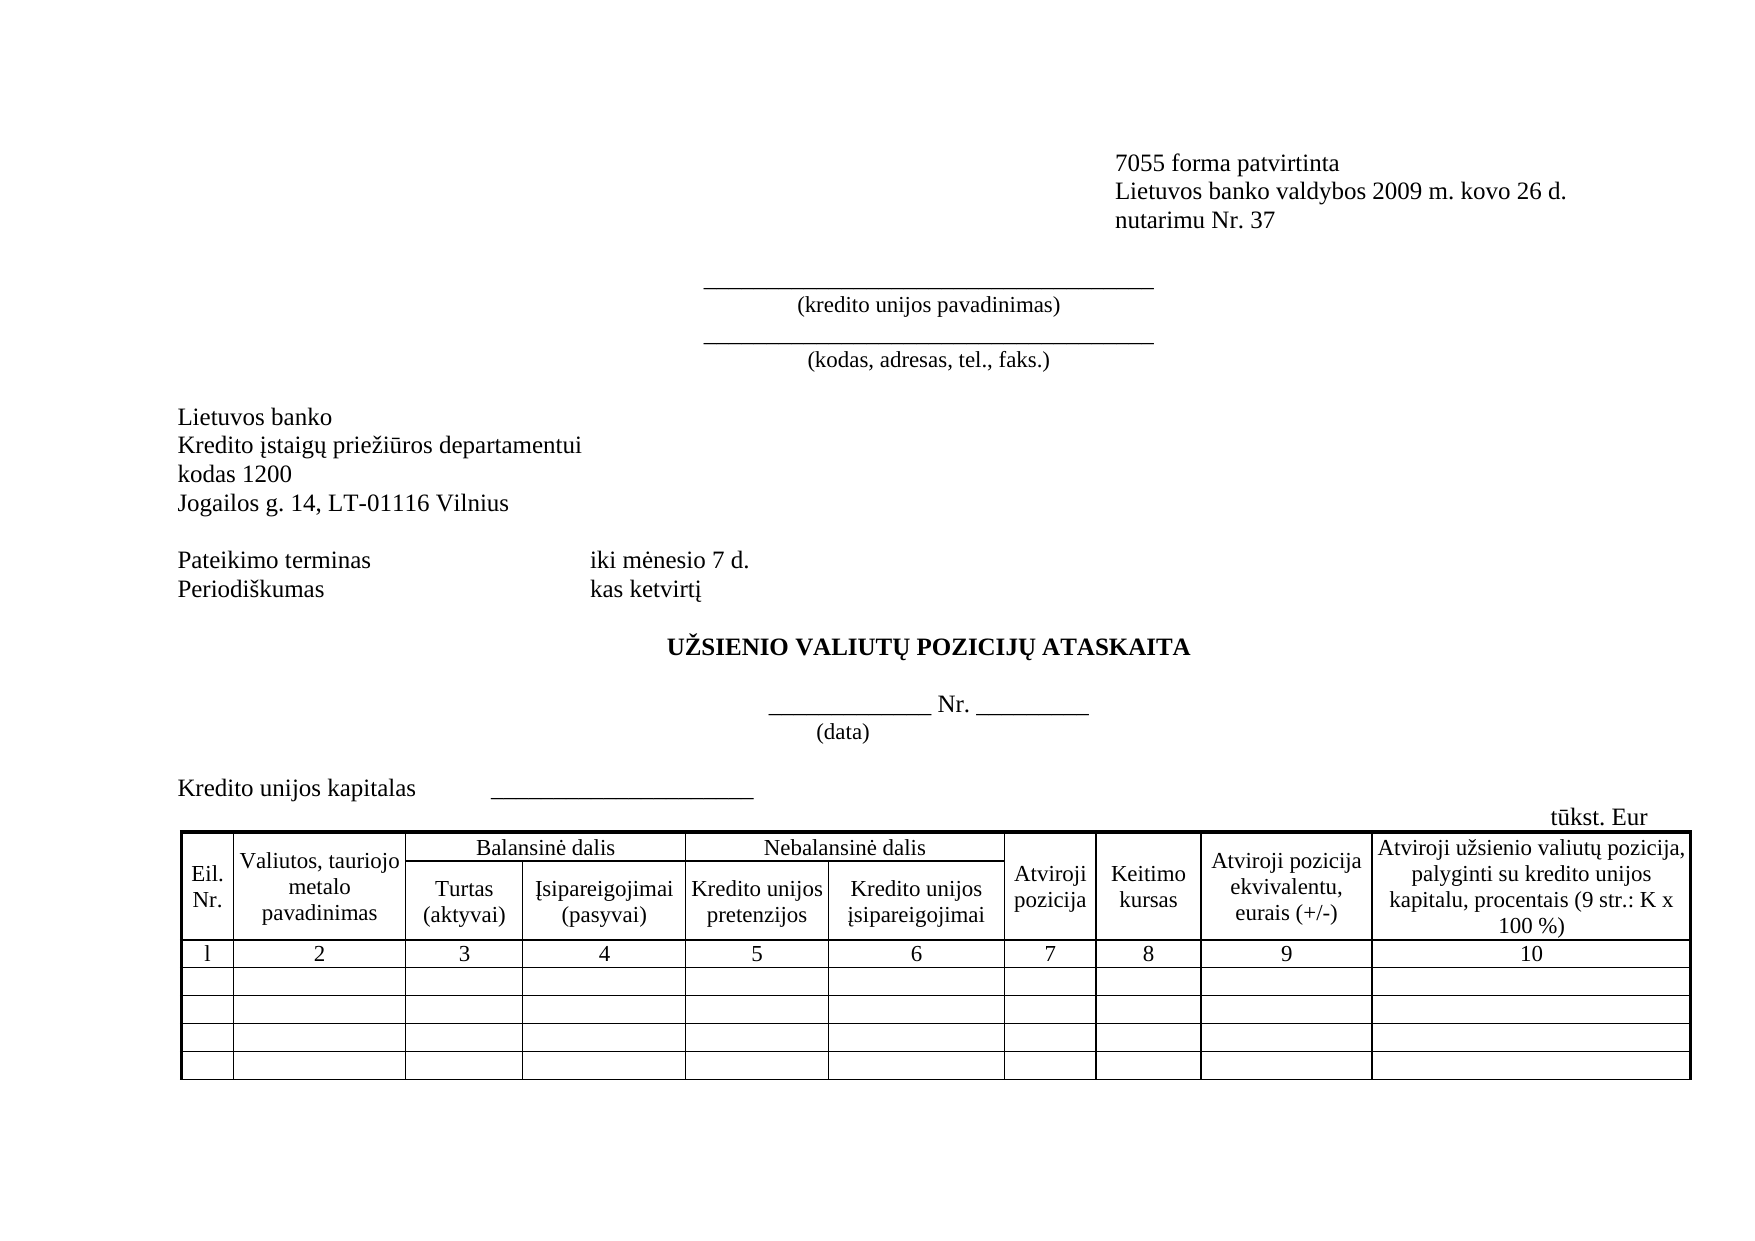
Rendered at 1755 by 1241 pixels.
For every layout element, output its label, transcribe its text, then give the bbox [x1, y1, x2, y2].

table_cell [1097, 996, 1200, 1023]
text Jogailos g. 14, LT-01116 Vilnius [177, 488, 1680, 517]
table_cell [1097, 1052, 1200, 1078]
table_cell [523, 1052, 685, 1078]
table_cell 9 [1202, 941, 1371, 967]
table_header Atviroji pozicija ekvivalentu, eurais (+/-) [1202, 834, 1371, 939]
text Kredito įstaigų priežiūros departamentui [177, 430, 1680, 459]
table_cell 4 [523, 941, 685, 967]
text (kodas, adresas, tel., faks.) [177, 346, 1680, 373]
text Lietuvos banko valdybos 2009 m. kovo 26 d. [1115, 176, 1680, 205]
table_cell [1005, 1024, 1095, 1051]
table_header Atviroji užsienio valiutų pozicija, palyginti su kredito unijos kapitalu, procentais (9 str.: K x 100 %) [1373, 834, 1689, 939]
table_cell [523, 996, 685, 1023]
table_cell [1005, 1052, 1095, 1078]
text nutarimu Nr. 37 [1115, 205, 1680, 234]
table_cell [1005, 968, 1095, 995]
table_header Atviroji pozicija [1005, 834, 1095, 939]
table_cell 8 [1097, 941, 1200, 967]
text 7055 forma patvirtinta [1115, 148, 1680, 176]
table_cell [686, 1052, 828, 1078]
table_cell [1202, 1024, 1371, 1051]
text tūkst. Eur [177, 802, 1680, 830]
table_cell [183, 1052, 233, 1078]
table_cell [1373, 1052, 1689, 1078]
table_cell [406, 968, 522, 995]
table_cell [183, 1024, 233, 1051]
table_cell 3 [406, 941, 522, 967]
table_cell 6 [829, 941, 1004, 967]
table_cell Įsipareigojimai (pasyvai) [523, 862, 685, 939]
table_cell 2 [234, 941, 405, 967]
table_cell [406, 1024, 522, 1051]
table_header Keitimo kursas [1097, 834, 1200, 939]
table_cell [234, 968, 405, 995]
table_header Nebalansinė dalis [686, 834, 1004, 860]
table_cell [523, 1024, 685, 1051]
table_cell [523, 968, 685, 995]
table_cell [234, 1024, 405, 1051]
table_cell [686, 1024, 828, 1051]
table_cell [1373, 968, 1689, 995]
table_cell [829, 1052, 1004, 1078]
table_cell [1202, 968, 1371, 995]
table_cell [234, 1052, 405, 1078]
table_cell [406, 1052, 522, 1078]
table_header Eil. Nr. [183, 834, 233, 939]
text UŽSIENIO VALIUTŲ POZICIJŲ ATASKAITA [177, 632, 1680, 660]
text Lietuvos banko [177, 402, 1680, 430]
table_cell [406, 996, 522, 1023]
table_cell [1202, 996, 1371, 1023]
text (data) [177, 718, 1680, 744]
table_cell [183, 968, 233, 995]
table_cell [1097, 968, 1200, 995]
table_header Valiutos, tauriojo metalo pavadinimas [234, 834, 405, 939]
table_cell Kredito unijos įsipareigojimai [829, 862, 1004, 939]
text Kredito unijos kapitalas _____________________ [177, 773, 1680, 802]
text Pateikimo terminas iki mėnesio 7 d. [177, 545, 1680, 574]
text (kredito unijos pavadinimas) [177, 291, 1680, 318]
text _____________ Nr. _________ [177, 689, 1680, 718]
text ____________________________________ [177, 318, 1680, 346]
table_cell [234, 996, 405, 1023]
table_cell 5 [686, 941, 828, 967]
table_cell [1373, 996, 1689, 1023]
table_cell [1373, 1024, 1689, 1051]
table_cell 10 [1373, 941, 1689, 967]
table_cell [686, 996, 828, 1023]
table_cell [1202, 1052, 1371, 1078]
table_cell [183, 996, 233, 1023]
table_cell [1097, 1024, 1200, 1051]
table_cell [1005, 996, 1095, 1023]
table_cell [829, 996, 1004, 1023]
table_cell l [183, 941, 233, 967]
table_cell [686, 968, 828, 995]
table_cell Kredito unijos pretenzijos [686, 862, 828, 939]
table_cell [829, 1024, 1004, 1051]
table_cell [829, 968, 1004, 995]
text Periodiškumas kas ketvirtį [177, 574, 1680, 603]
table_header Balansinė dalis [406, 834, 685, 860]
table_cell Turtas (aktyvai) [406, 862, 522, 939]
text ____________________________________ [177, 263, 1680, 291]
table_cell 7 [1005, 941, 1095, 967]
text kodas 1200 [177, 459, 1680, 488]
